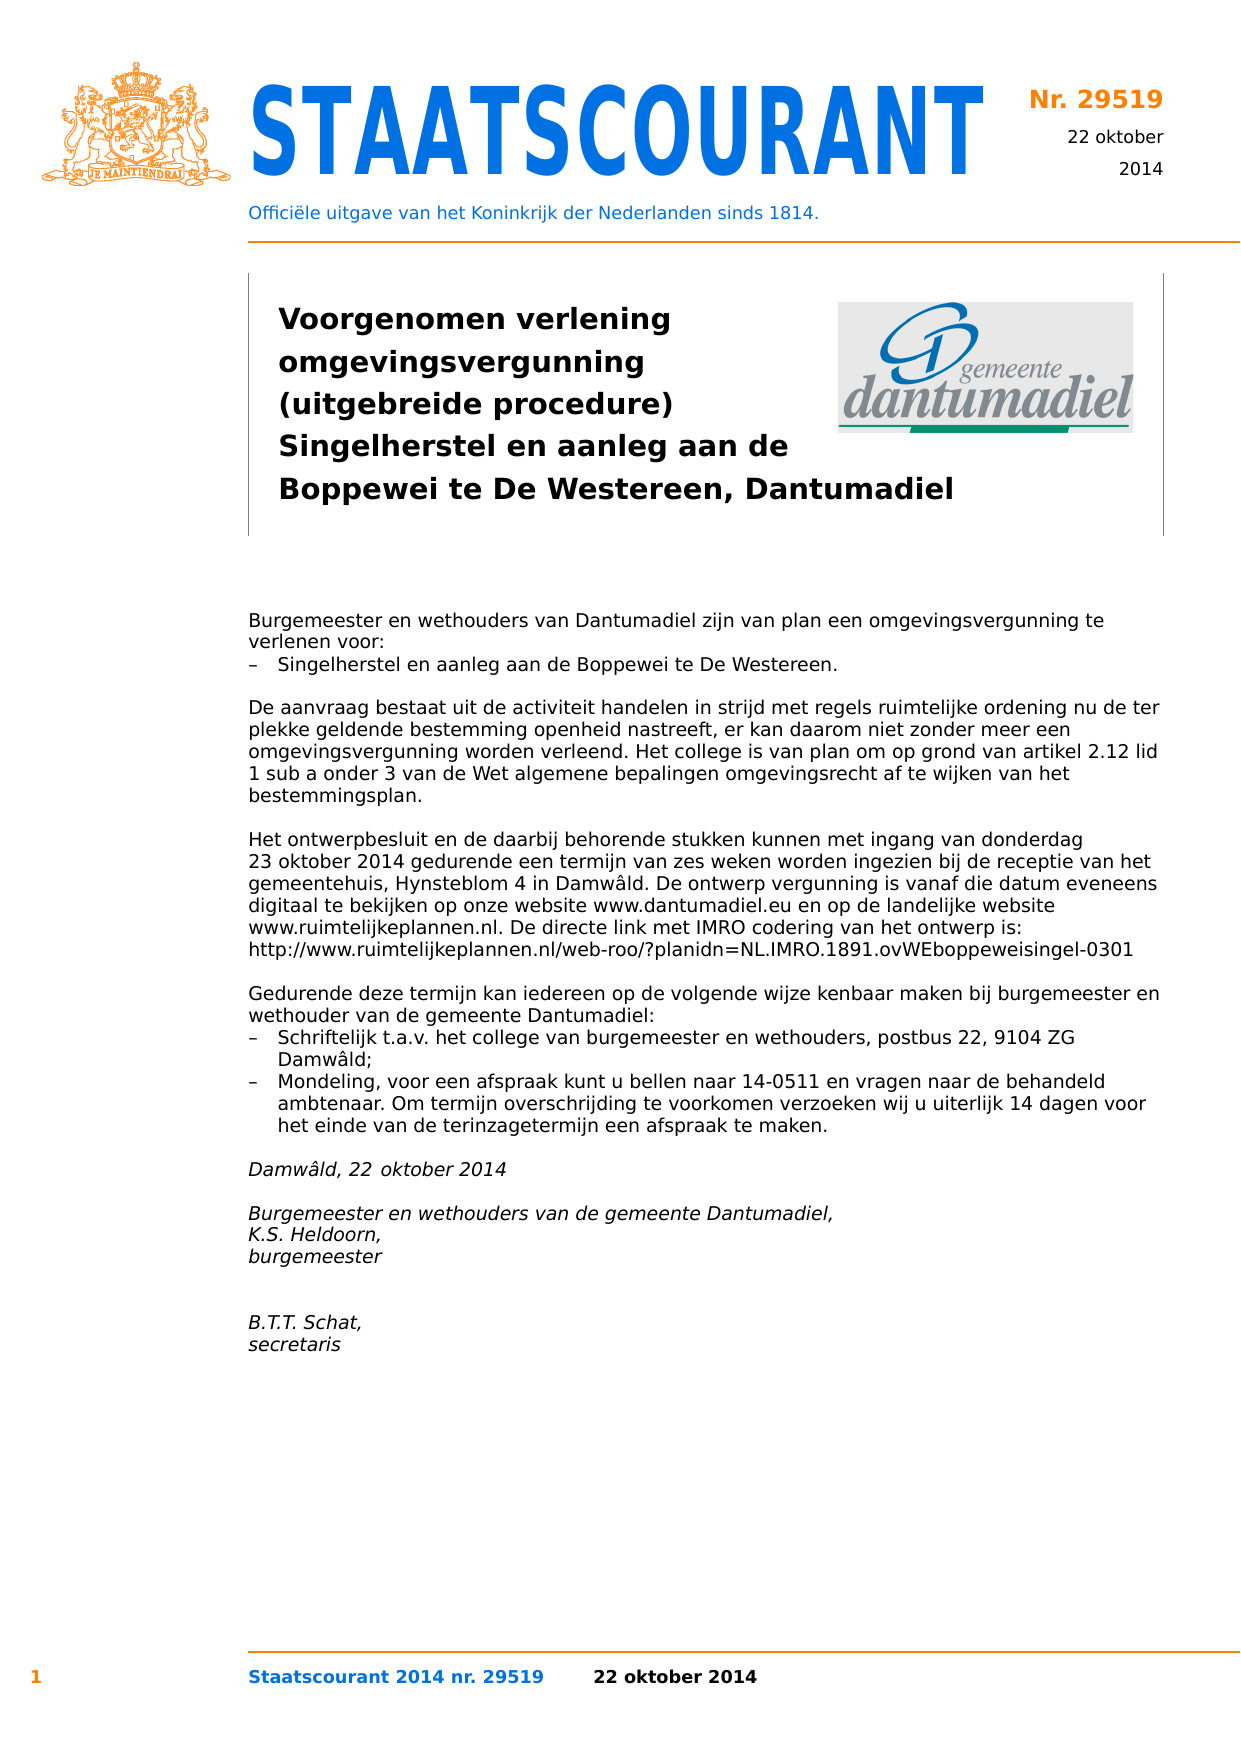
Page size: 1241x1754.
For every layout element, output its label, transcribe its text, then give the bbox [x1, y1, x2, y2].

text – Schriftelijk t.a.v. het college van burgemeester en wethouders, postbus 22, 9104 ZG Damwâld; [248, 1027, 1163, 1071]
text Burgemeester en wethouders van Dantumadiel zijn van plan een omgevingsvergunning te verlenen voor: [248, 609, 1163, 653]
text – Singelherstel en aanleg aan de Boppewei te De Westereen. [248, 653, 1163, 675]
table_cell 22 oktober [998, 121, 1240, 153]
table_header Nr. 29519 [998, 62, 1240, 121]
table_cell 2014 [998, 153, 1240, 203]
picture [838, 302, 1134, 433]
text B.T.T. Schat, secretaris [248, 1290, 1163, 1356]
text Damwâld, 22 oktober 2014 [248, 1158, 1163, 1181]
picture [41, 62, 231, 186]
table_cell Officiële uitgave van het Koninkrijk der Nederlanden sinds 1814. [248, 203, 1240, 241]
table_header [25, 62, 248, 241]
text Gedurende deze termijn kan iedereen op de volgende wijze kenbaar maken bij burgemeester en wethouder van de gemeente Dantumadiel: [248, 983, 1163, 1027]
subtitle Voorgenomen verlening omgevingsvergunning (uitgebreide procedure) Singelherstel en aanleg aan de Boppewei te De Westereen, Dantumadiel [249, 273, 1163, 536]
text Burgemeester en wethouders van de gemeente Dantumadiel, K.S. Heldoorn, burgemeester [248, 1202, 1163, 1268]
text – Mondeling, voor een afspraak kunt u bellen naar 14-0511 en vragen naar de behandeld ambtenaar. Om termijn overschrijding te voorkomen verzoeken wij u uiterlijk 14 dagen voor het einde van de terinzagetermijn een afspraak te maken. [248, 1071, 1163, 1137]
text Het ontwerpbesluit en de daarbij behorende stukken kunnen met ingang van donderdag 23 oktober 2014 gedurende een termijn van zes weken worden ingezien bij de receptie van het gemeentehuis, Hynsteblom 4 in Damwâld. De ontwerp vergunning is vanaf die datum eveneens digitaal te bekijken op onze website www.dantumadiel.eu en op de landelijke website www.ruimtelijkeplannen.nl. De directe link met IMRO codering van het ontwerp is: http://www.ruimtelijkeplannen.nl/web-roo/?planidn=NL.IMRO.1891.ovWEboppeweisingel-0301 [248, 829, 1163, 961]
table_header STAATSCOURANT [248, 62, 998, 203]
text De aanvraag bestaat uit de activiteit handelen in strijd met regels ruimtelijke ordening nu de ter plekke geldende bestemming openheid nastreeft, er kan daarom niet zonder meer een omgevingsvergunning worden verleend. Het college is van plan om op grond van artikel 2.12 lid 1 sub a onder 3 van de Wet algemene bepalingen omgevingsrecht af te wijken van het bestemmingsplan. [248, 697, 1163, 807]
